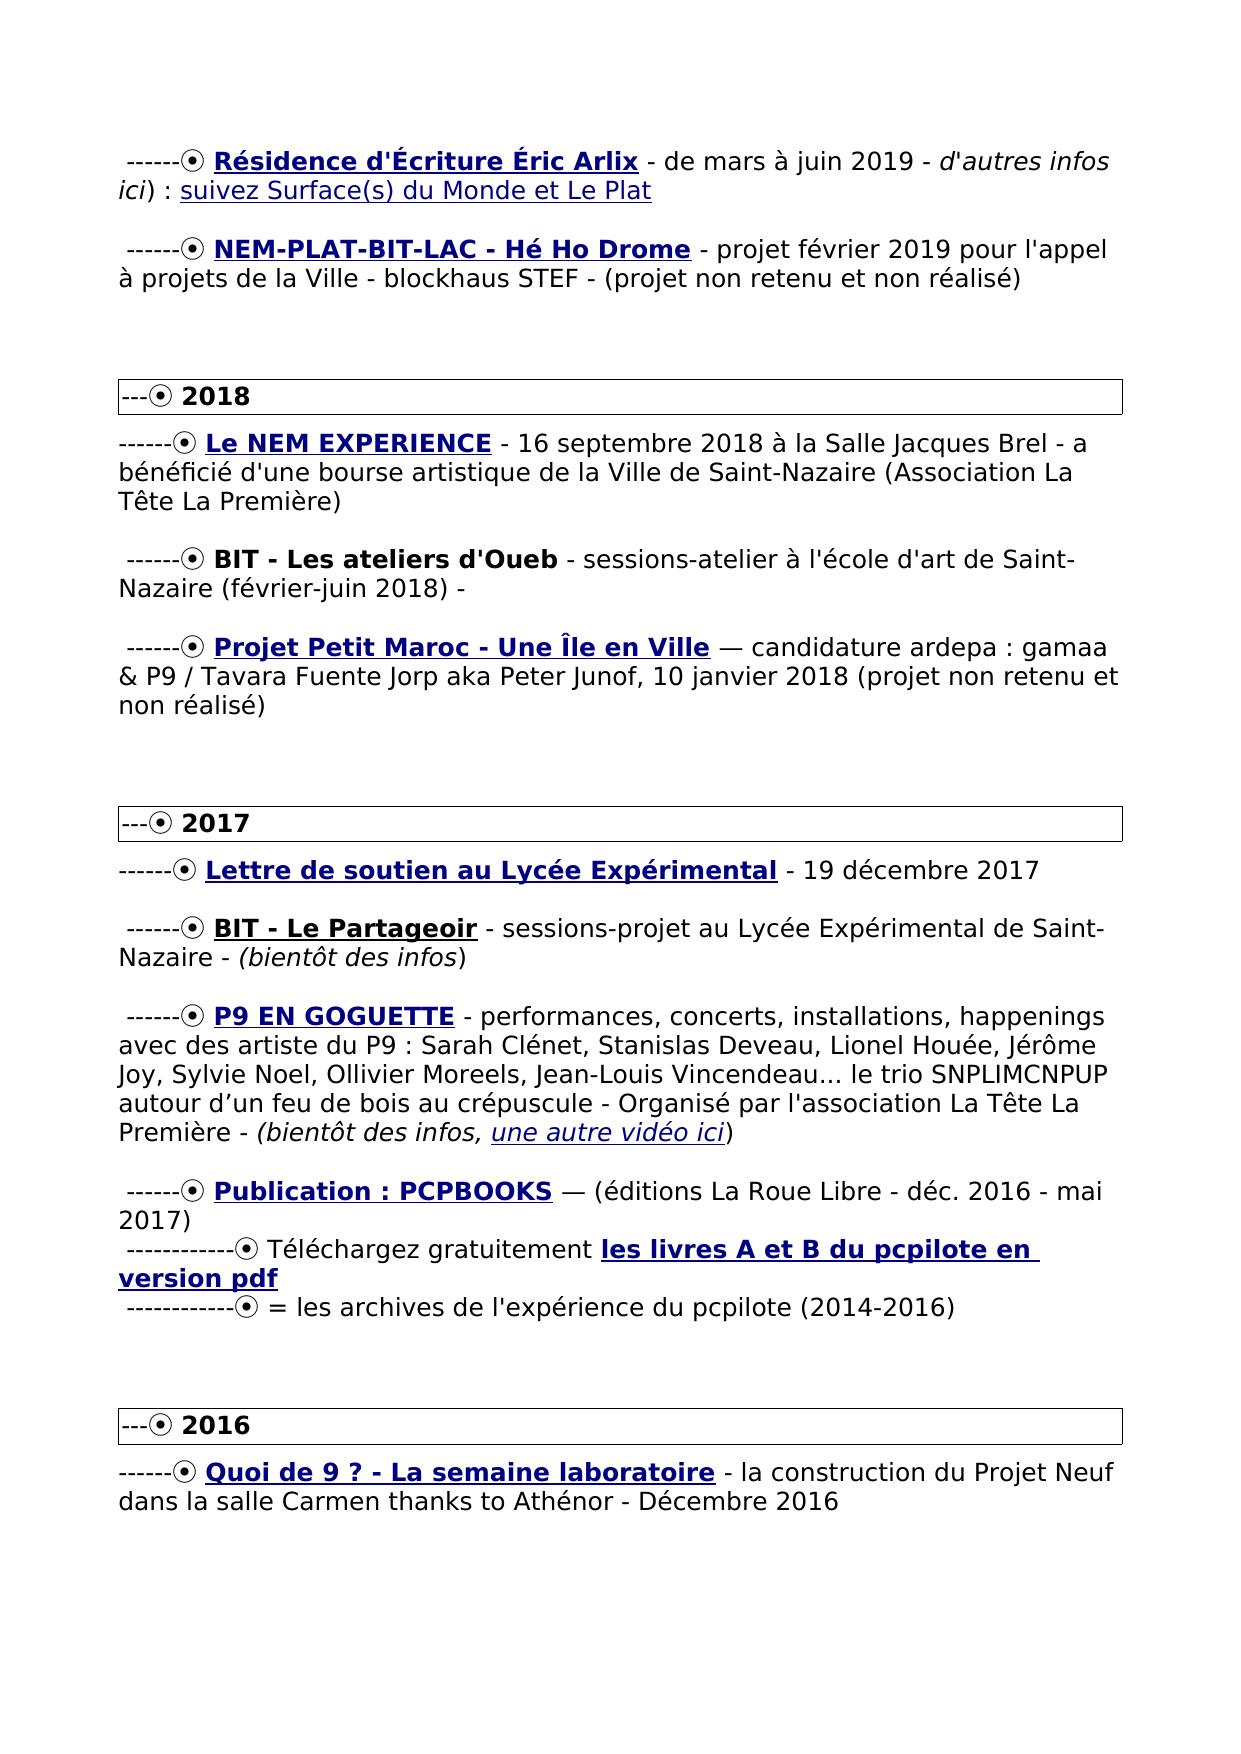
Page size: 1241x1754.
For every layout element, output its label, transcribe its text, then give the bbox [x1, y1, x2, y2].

table_header ---⦿ 2016 [119, 1409, 1122, 1443]
table_header ---⦿ 2017 [119, 807, 1122, 841]
text ------⦿ Le NEM EXPERIENCE - 16 septembre 2018 à la Salle Jacques Brel - a bénéficié d'une bourse artistique de la Ville de Saint-Nazaire (Association La Tête La Première) ------⦿ BIT - Les ateliers d'Oueb - sessions-atelier à l'école d'art de Saint-Nazaire (février-juin 2018) - ------⦿ Projet Petit Maroc - Une Île en Ville — candidature ardepa : gamaa & P9 / Tavara Fuente Jorp aka Peter Junof, 10 janvier 2018 (projet non retenu et non réalisé) [118, 429, 1122, 779]
text ------⦿ Quoi de 9 ? - La semaine laboratoire - la construction du Projet Neuf dans la salle Carmen thanks to Athénor - Décembre 2016 [118, 1458, 1122, 1575]
text ------⦿ Résidence d'Écriture Éric Arlix - de mars à juin 2019 - d'autres infos ici) : suivez Surface(s) du Monde et Le Plat ------⦿ NEM-PLAT-BIT-LAC - Hé Ho Drome - projet février 2019 pour l'appel à projets de la Ville - blockhaus STEF - (projet non retenu et non réalisé) [118, 118, 1122, 351]
table_header ---⦿ 2018 [119, 380, 1122, 414]
text ------⦿ Lettre de soutien au Lycée Expérimental - 19 décembre 2017 ------⦿ BIT - Le Partageoir - sessions-projet au Lycée Expérimental de Saint-Nazaire - (bientôt des infos) ------⦿ P9 EN GOGUETTE - performances, concerts, installations, happenings avec des artiste du P9 : Sarah Clénet, Stanislas Deveau, Lionel Houée, Jérôme Joy, Sylvie Noel, Ollivier Moreels, Jean-Louis Vincendeau... le trio SNPLIMCNPUP autour d’un feu de bois au crépuscule - Organisé par l'association La Tête La Première - (bientôt des infos, une autre vidéo ici) ------⦿ Publication : PCPBOOKS — (éditions La Roue Libre - déc. 2016 - mai 2017) ------------⦿ Téléchargez gratuitement les livres A et B du pcpilote en version pdf ------------⦿ = les archives de l'expérience du pcpilote (2014-2016) [118, 856, 1122, 1381]
